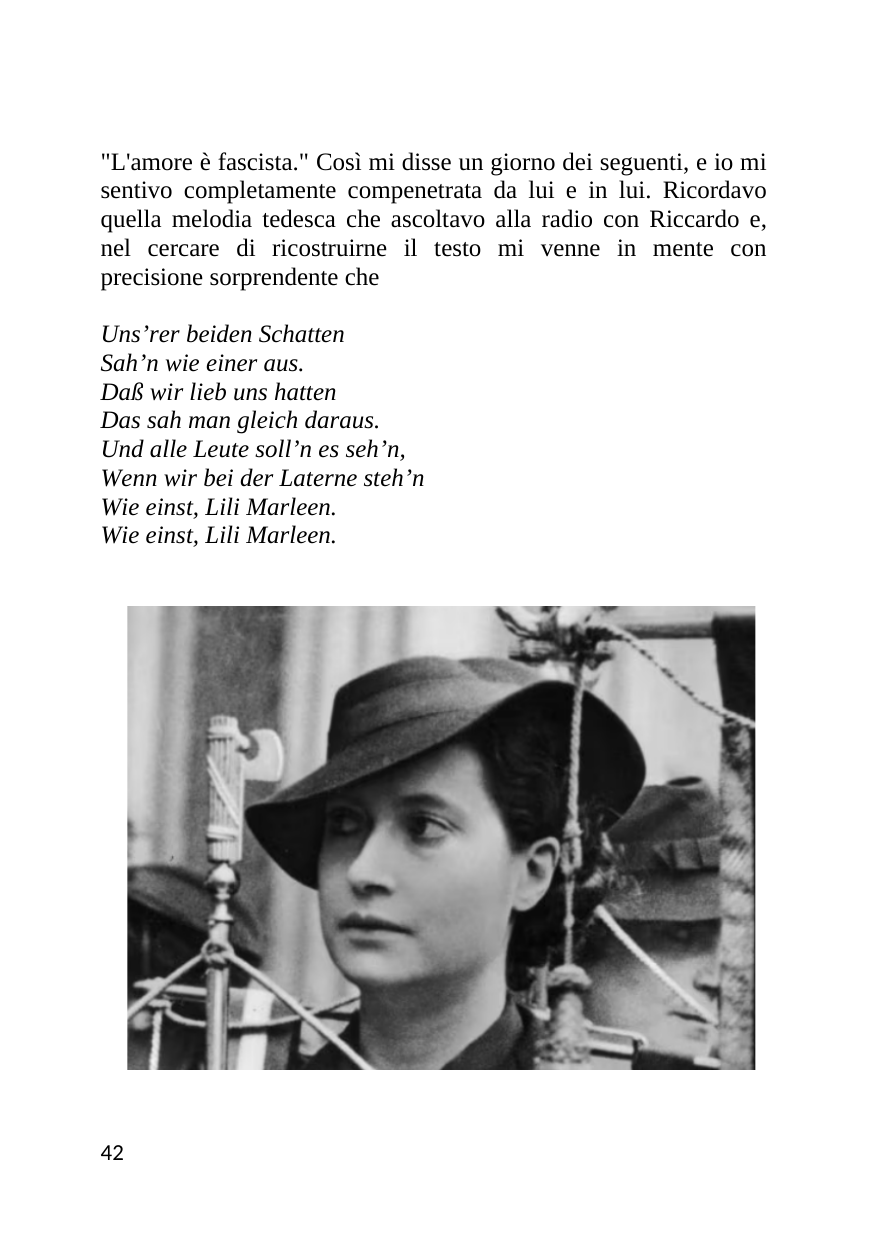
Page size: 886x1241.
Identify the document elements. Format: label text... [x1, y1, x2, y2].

text Wie einst, Lili Marleen. [100, 492, 768, 521]
text Und alle Leute soll’n es seh’n, [100, 434, 768, 463]
text Das sah man gleich daraus. [100, 406, 768, 434]
text "L'amore è fascista." Così mi disse un giorno dei seguenti, e io mi sentivo completamente compenetrata da lui e in lui. Ricordavo quella melodia tedesca che ascoltavo alla radio con Riccardo e, nel cercare di ricostruirne il testo mi venne in mente con precisione sorprendente che [100, 147, 768, 291]
text Sah’n wie einer aus. [100, 348, 768, 377]
text Daß wir lieb uns hatten [100, 377, 768, 406]
text Wie einst, Lili Marleen. [100, 521, 768, 549]
picture [127, 606, 756, 1070]
text Uns’rer beiden Schatten [100, 319, 768, 348]
text Wenn wir bei der Laterne steh’n [100, 463, 768, 492]
